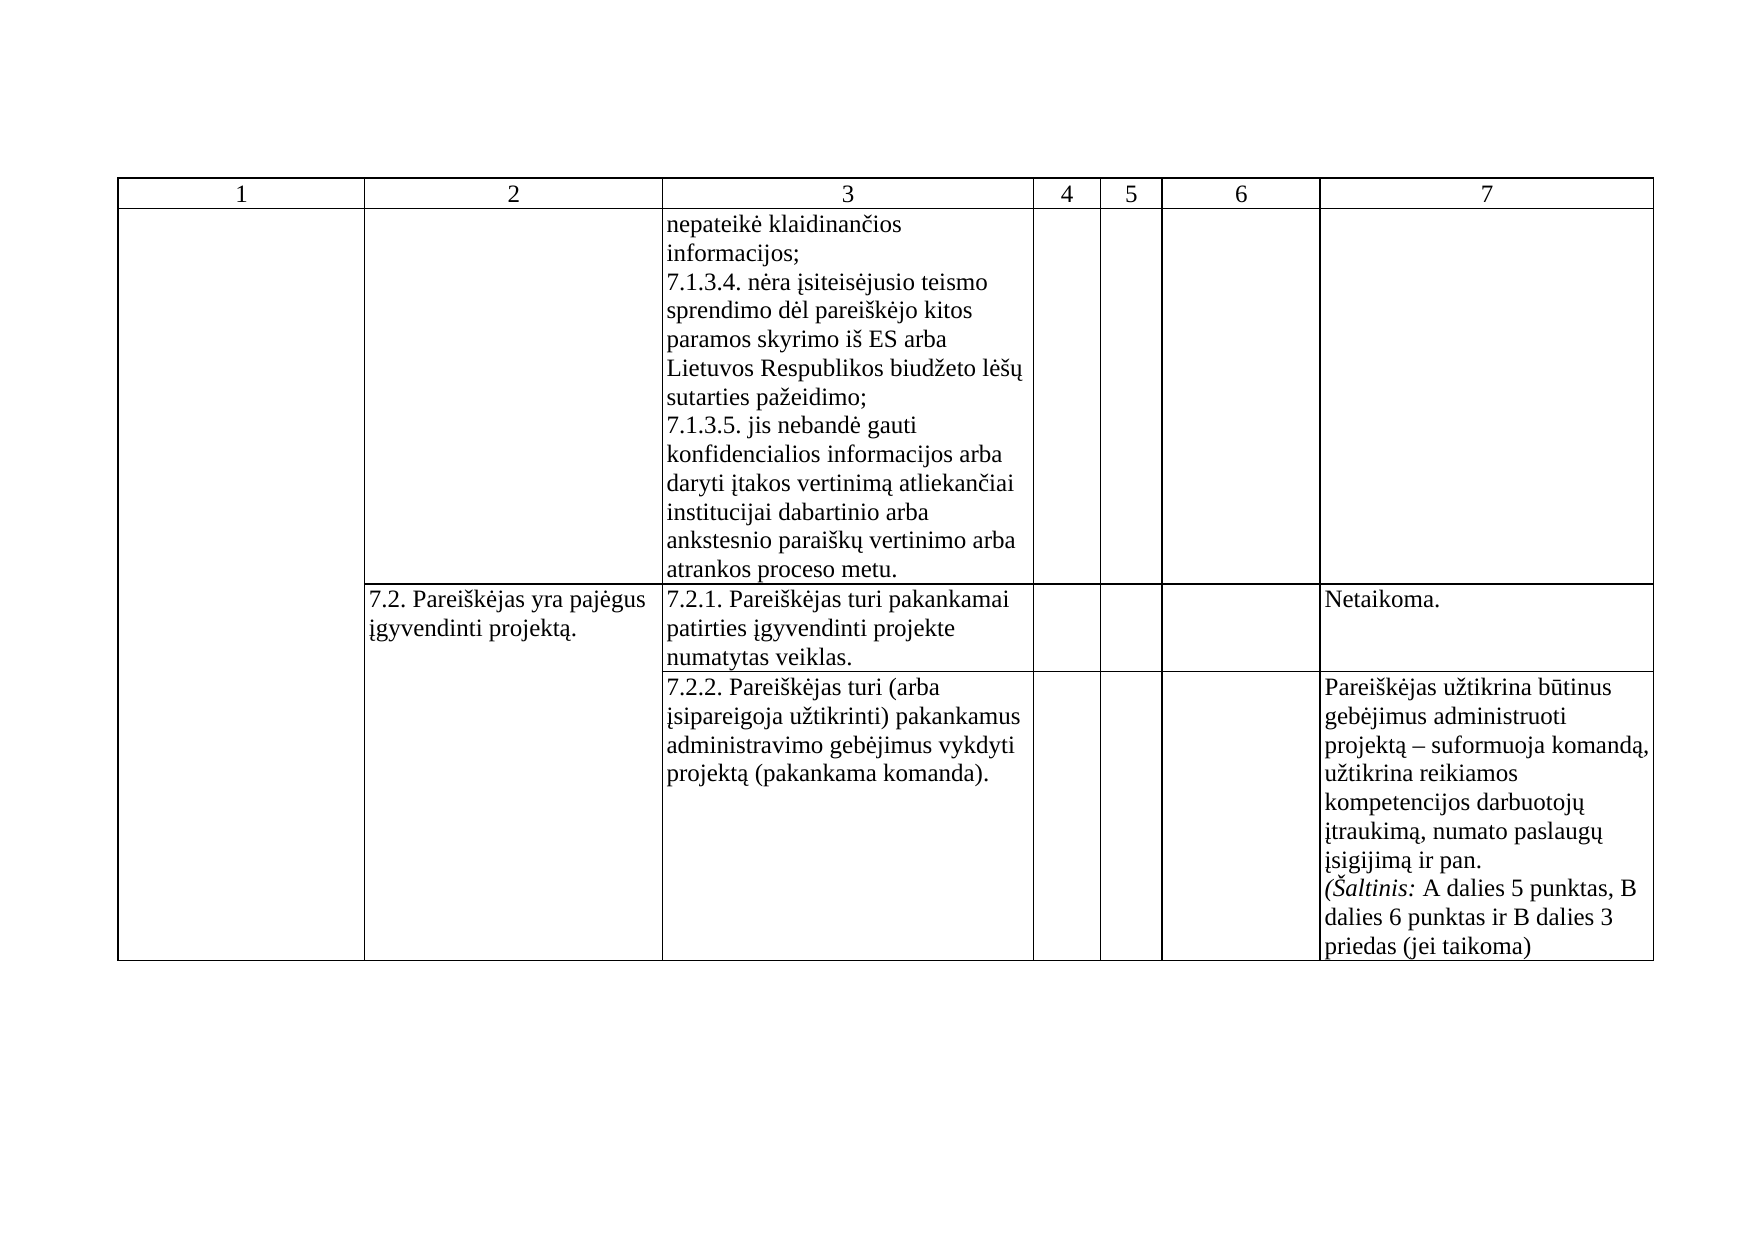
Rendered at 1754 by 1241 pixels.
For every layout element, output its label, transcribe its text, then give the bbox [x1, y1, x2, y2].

table_header 1 [119, 179, 364, 207]
table_cell [1101, 209, 1161, 583]
table_header 6 [1163, 179, 1319, 207]
table_cell [119, 209, 364, 960]
table_cell [1034, 209, 1100, 583]
table_header 4 [1034, 179, 1100, 207]
table_header 5 [1101, 179, 1161, 207]
table_header 7 [1321, 179, 1653, 207]
table_cell [1034, 672, 1100, 960]
table_cell [1163, 585, 1319, 671]
table_cell [1101, 585, 1161, 671]
table_cell Netaikoma. [1321, 585, 1653, 671]
table_cell [1163, 209, 1319, 583]
table_header 3 [663, 179, 1033, 207]
table_cell nepateikė klaidinančios informacijos; 7.1.3.4. nėra įsiteisėjusio teismo sprendimo dėl pareiškėjo kitos paramos skyrimo iš ES arba Lietuvos Respublikos biudžeto lėšų sutarties pažeidimo; 7.1.3.5. jis nebandė gauti konfidencialios informacijos arba daryti įtakos vertinimą atliekančiai institucijai dabartinio arba ankstesnio paraiškų vertinimo arba atrankos proceso metu. [663, 209, 1033, 583]
table_cell Pareiškėjas užtikrina būtinus gebėjimus administruoti projektą – suformuoja komandą, užtikrina reikiamos kompetencijos darbuotojų įtraukimą, numato paslaugų įsigijimą ir pan. (Šaltinis: A dalies 5 punktas, B dalies 6 punktas ir B dalies 3 priedas (jei taikoma) [1321, 672, 1653, 960]
table_cell [365, 209, 662, 583]
table_header 2 [365, 179, 662, 207]
table_cell [1101, 672, 1161, 960]
table_cell 7.2. Pareiškėjas yra pajėgus įgyvendinti projektą. [365, 585, 662, 960]
table_cell 7.2.2. Pareiškėjas turi (arba įsipareigoja užtikrinti) pakankamus administravimo gebėjimus vykdyti projektą (pakankama komanda). [663, 672, 1033, 960]
table_cell [1321, 209, 1653, 583]
table_cell [1034, 585, 1100, 671]
table_cell [1163, 672, 1319, 960]
table_cell 7.2.1. Pareiškėjas turi pakankamai patirties įgyvendinti projekte numatytas veiklas. [663, 585, 1033, 671]
